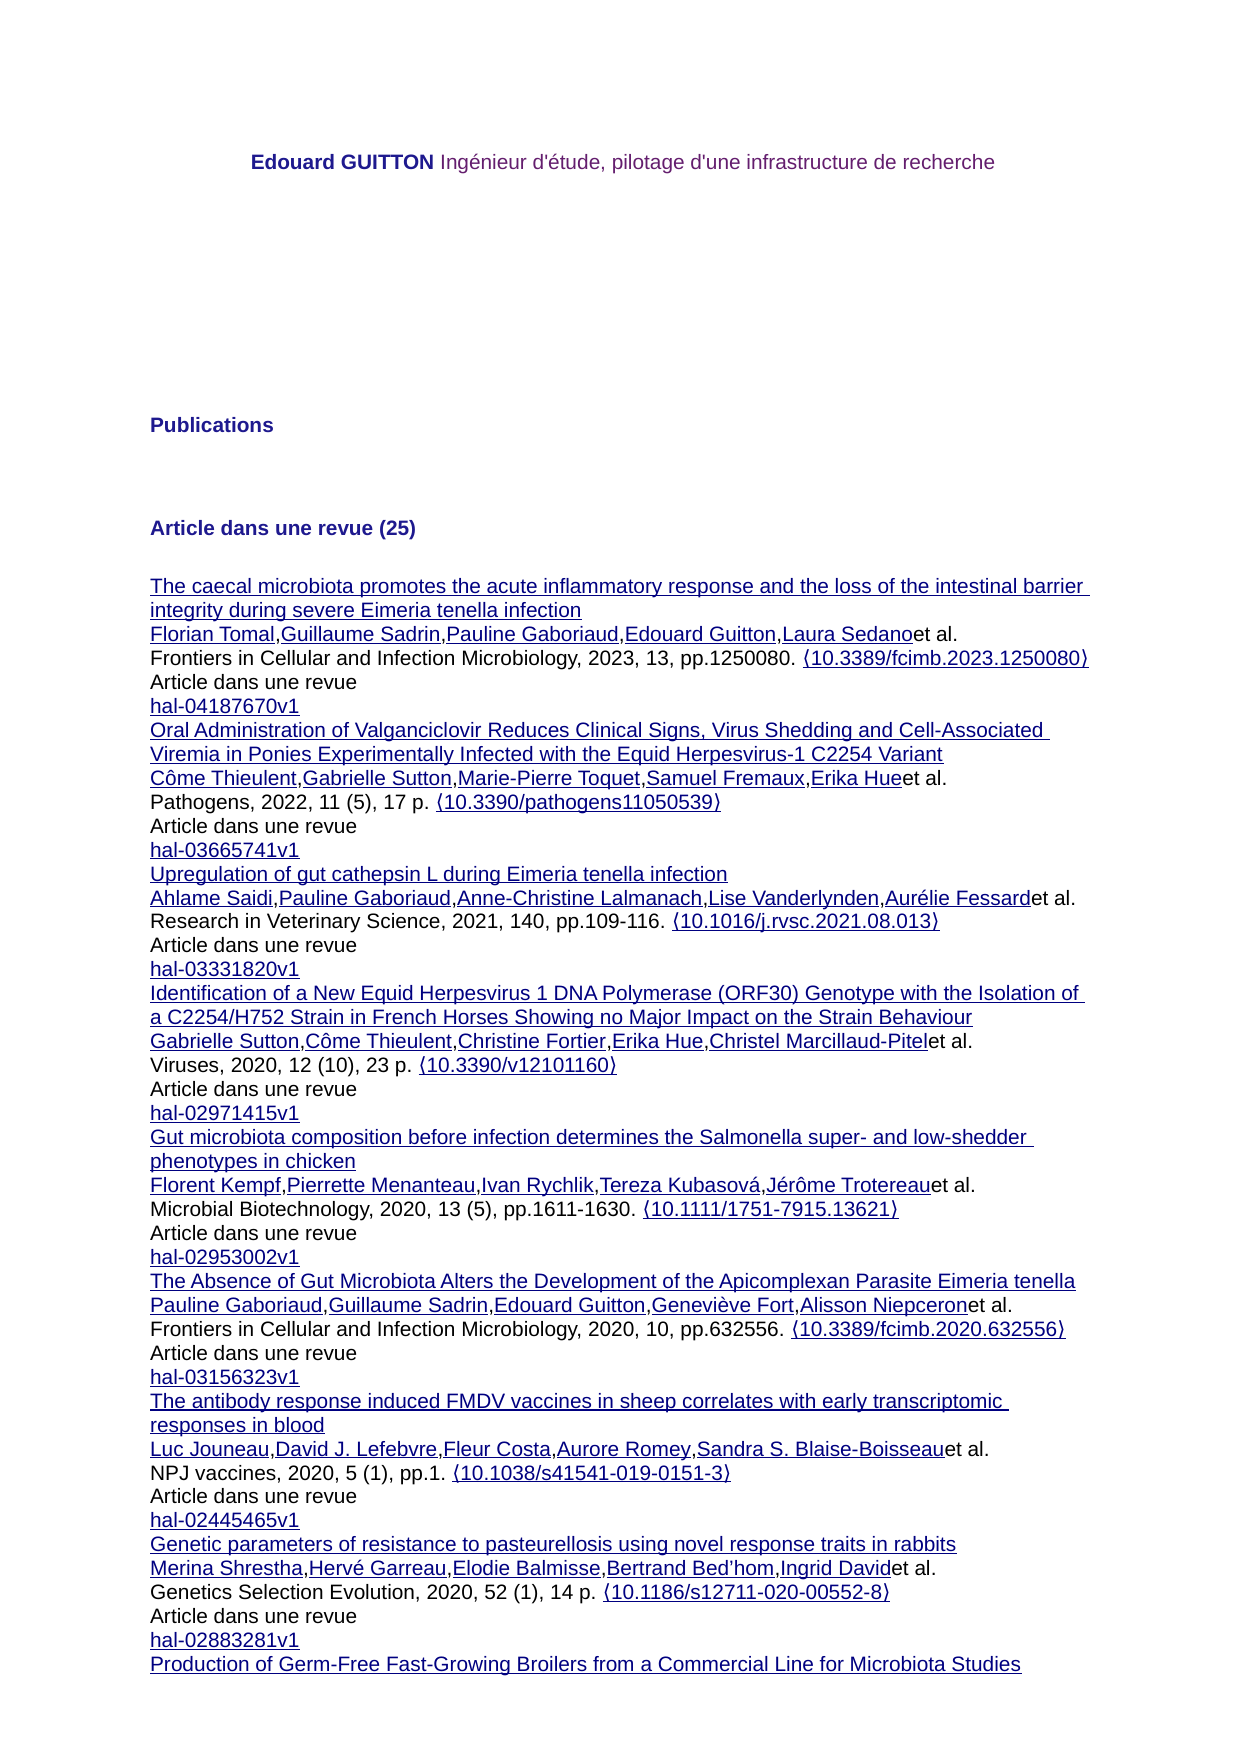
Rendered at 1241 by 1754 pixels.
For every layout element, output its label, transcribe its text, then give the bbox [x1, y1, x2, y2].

subtitle Article dans une revue (25) [150, 516, 1090, 539]
table_header integrity during severe Eimeria tenella infection Florian Tomal,Guillaume Sadrin,Pauline Gaboriaud,Edouard Guitton,Laura Sedanoet al. Frontiers in Cellular and Infection Microbiology, 2023, 13, pp.1250080. ⟨10.3389/fcimb.2023.1250080⟩ Article dans une revue hal-04187670v1 [150, 596, 1090, 718]
table_header The caecal microbiota promotes the acute inflammatory response and the loss of the intestinal barrier [150, 574, 1090, 595]
subtitle Edouard GUITTON Ingénieur d'étude, pilotage d'une infrastructure de recherche [150, 150, 1090, 174]
table_cell Gut microbiota composition before infection determines the Salmonella super‐ and low‐shedder phenotypes in chicken Florent Kempf,Pierrette Menanteau,Ivan Rychlik,Tereza Kubasová,Jérôme Trotereauet al. Microbial Biotechnology, 2020, 13 (5), pp.1611-1630. ⟨10.1111/1751-7915.13621⟩ Article dans une revue hal-02953002v1 [150, 1125, 1090, 1269]
table_cell Identification of a New Equid Herpesvirus 1 DNA Polymerase (ORF30) Genotype with the Isolation of a C2254/H752 Strain in French Horses Showing no Major Impact on the Strain Behaviour Gabrielle Sutton,Côme Thieulent,Christine Fortier,Erika Hue,Christel Marcillaud-Pitelet al. Viruses, 2020, 12 (10), 23 p. ⟨10.3390/v12101160⟩ Article dans une revue hal-02971415v1 [150, 981, 1090, 1125]
table_cell Oral Administration of Valganciclovir Reduces Clinical Signs, Virus Shedding and Cell-Associated Viremia in Ponies Experimentally Infected with the Equid Herpesvirus-1 C2254 Variant Côme Thieulent,Gabrielle Sutton,Marie-Pierre Toquet,Samuel Fremaux,Erika Hueet al. Pathogens, 2022, 11 (5), 17 p. ⟨10.3390/pathogens11050539⟩ Article dans une revue hal-03665741v1 [150, 718, 1090, 861]
table_cell Genetic parameters of resistance to pasteurellosis using novel response traits in rabbits Merina Shrestha,Hervé Garreau,Elodie Balmisse,Bertrand Bed’hom,Ingrid Davidet al. Genetics Selection Evolution, 2020, 52 (1), 14 p. ⟨10.1186/s12711-020-00552-8⟩ Article dans une revue hal-02883281v1 [150, 1532, 1090, 1652]
table_cell The Absence of Gut Microbiota Alters the Development of the Apicomplexan Parasite Eimeria tenella Pauline Gaboriaud,Guillaume Sadrin,Edouard Guitton,Geneviève Fort,Alisson Niepceronet al. Frontiers in Cellular and Infection Microbiology, 2020, 10, pp.632556. ⟨10.3389/fcimb.2020.632556⟩ Article dans une revue hal-03156323v1 [150, 1269, 1090, 1388]
table_cell Production of Germ-Free Fast-Growing Broilers from a Commercial Line for Microbiota Studies [150, 1652, 1090, 1676]
subtitle Publications [150, 412, 1090, 436]
table_cell The antibody response induced FMDV vaccines in sheep correlates with early transcriptomic responses in blood Luc Jouneau,David J. Lefebvre,Fleur Costa,Aurore Romey,Sandra S. Blaise-Boisseauet al. NPJ vaccines, 2020, 5 (1), pp.1. ⟨10.1038/s41541-019-0151-3⟩ Article dans une revue hal-02445465v1 [150, 1389, 1090, 1532]
table_cell Upregulation of gut cathepsin L during Eimeria tenella infection Ahlame Saidi,Pauline Gaboriaud,Anne-Christine Lalmanach,Lise Vanderlynden,Aurélie Fessardet al. Research in Veterinary Science, 2021, 140, pp.109-116. ⟨10.1016/j.rvsc.2021.08.013⟩ Article dans une revue hal-03331820v1 [150, 861, 1090, 981]
